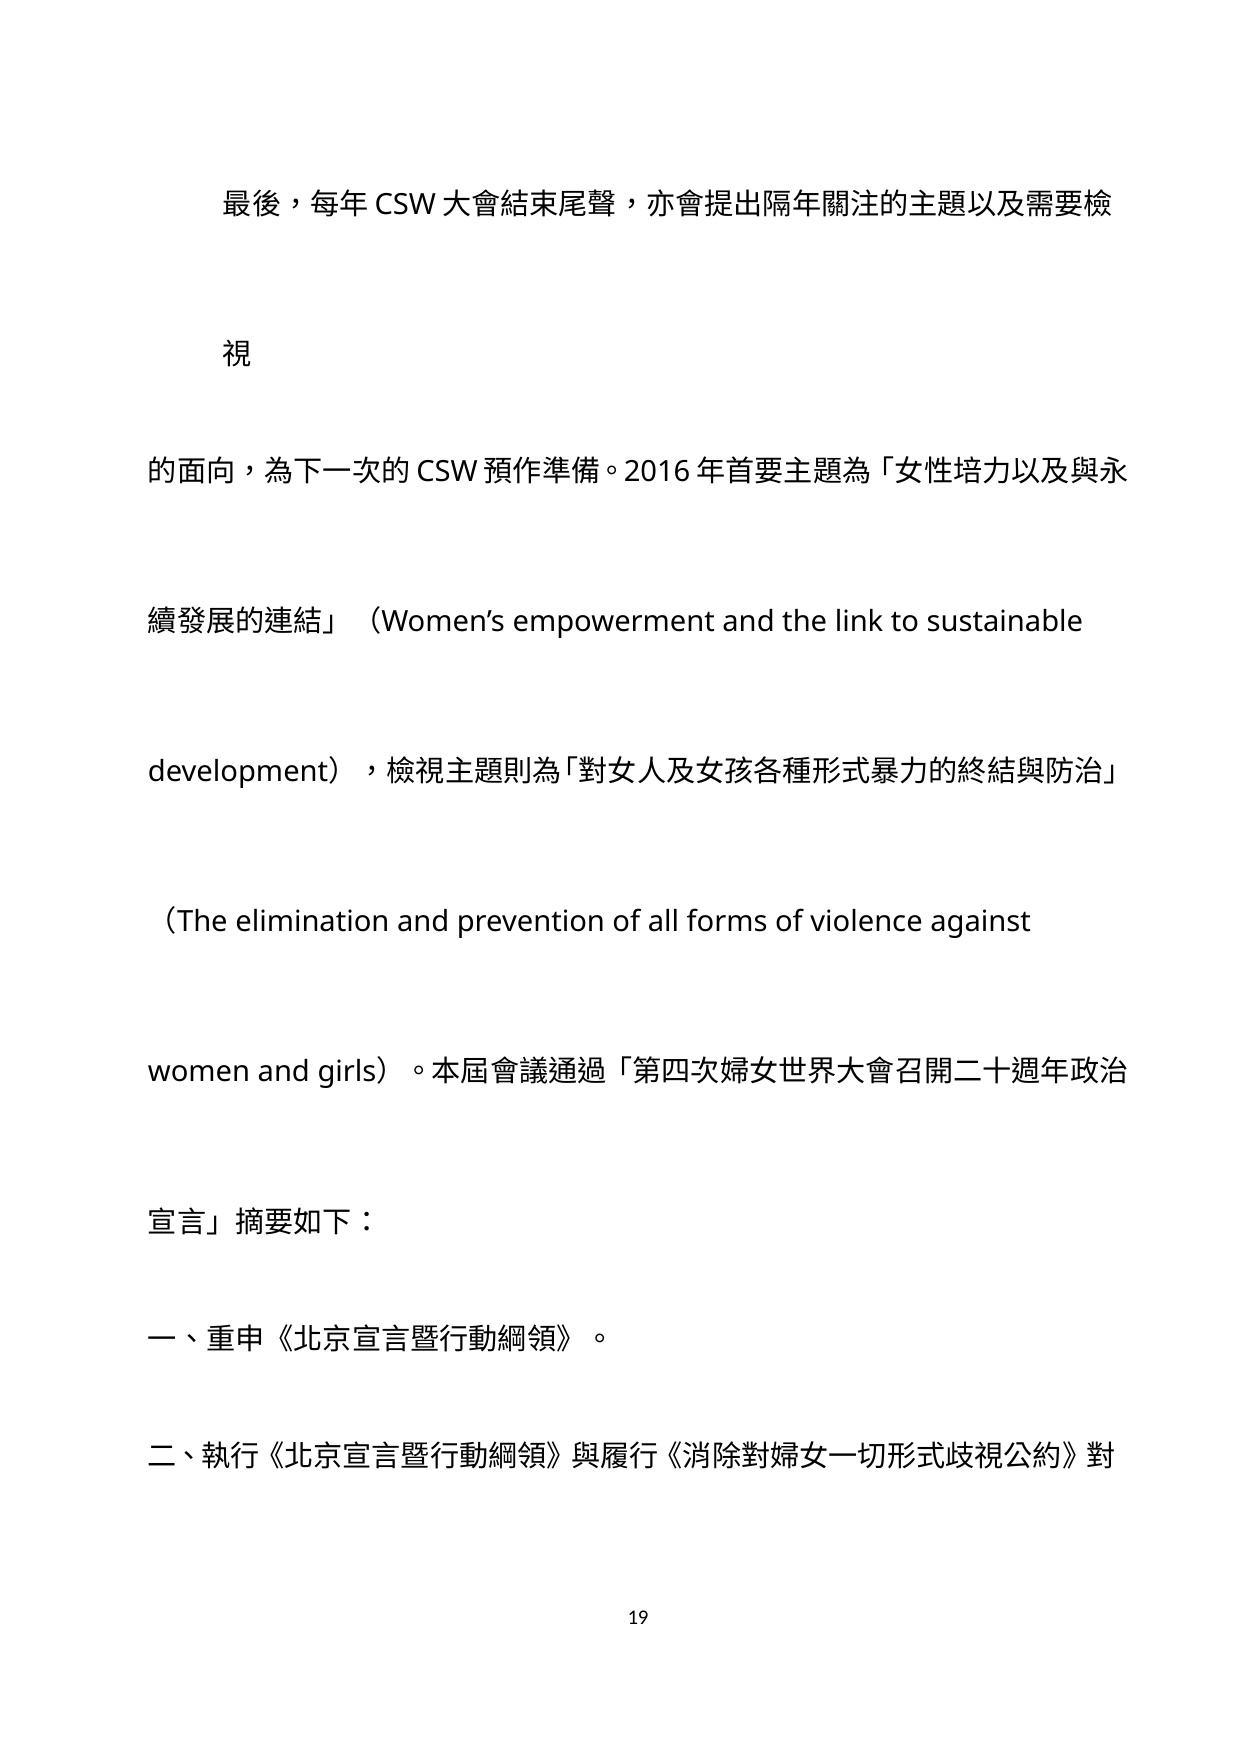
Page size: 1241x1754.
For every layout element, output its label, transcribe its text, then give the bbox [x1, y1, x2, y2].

text 二、執行《北京宣言暨行動綱領》與履行《消除對婦女一切形式歧視公約》對 [148, 1416, 1128, 1491]
text 的面向，為下一次的CSW預作準備。2016年首要主題為「女性培力以及與永續發展的連結」（Women’s empowerment and the link to sustainable development），檢視主題則為「對女人及女孩各種形式暴力的終結與防治」（The elimination and prevention of all forms of violence against women and girls）。本屆會議通過「第四次婦女世界大會召開二十週年政治宣言」摘要如下： [148, 432, 1128, 1257]
text 一、重申《北京宣言暨行動綱領》。 [148, 1299, 1128, 1374]
text 最後，每年CSW大會結束尾聲，亦會提出隔年關注的主題以及需要檢視 [223, 164, 1128, 389]
